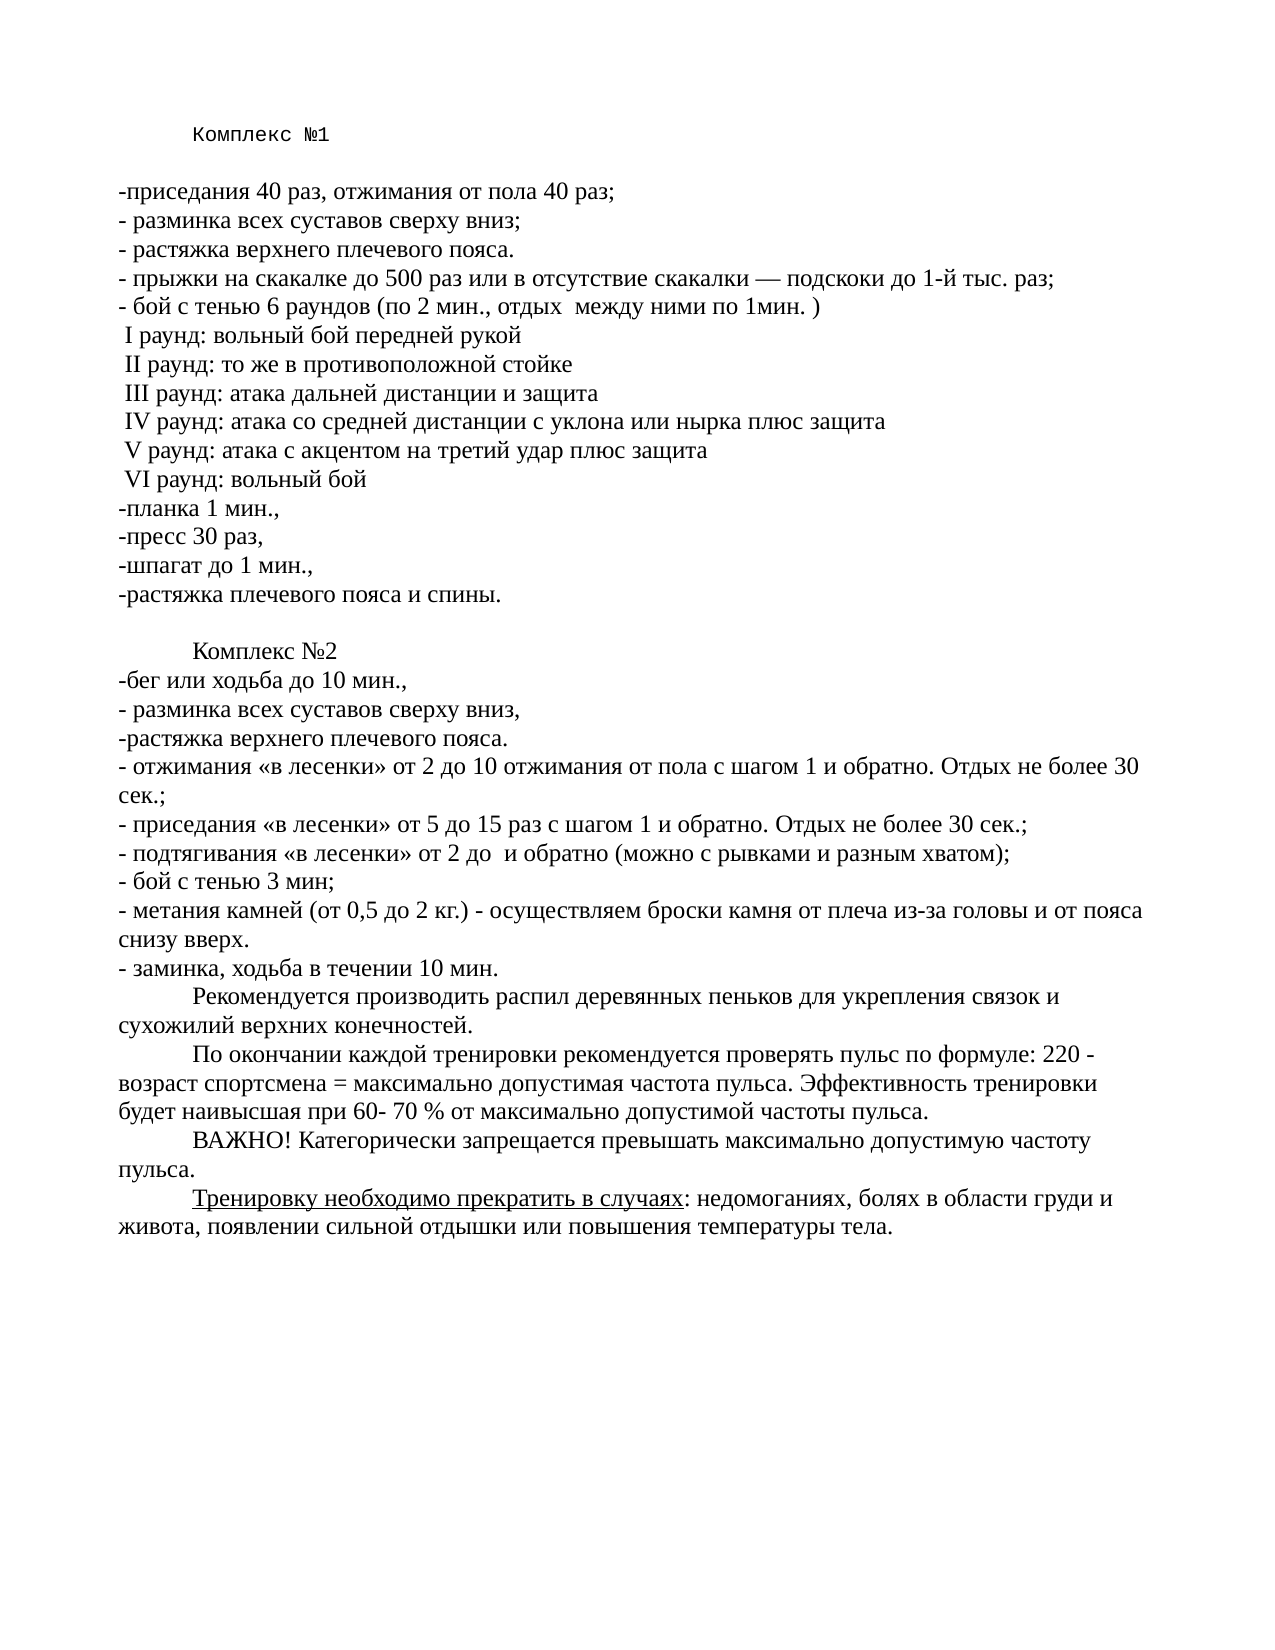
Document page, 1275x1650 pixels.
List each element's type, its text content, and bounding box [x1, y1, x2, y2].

text -растяжка верхнего плечевого пояса. [118, 723, 1157, 751]
text - прыжки на скакалке до 500 раз или в отсутствие скакалки — подскоки до 1-й тыс. раз; [118, 263, 1157, 291]
text - разминка всех суставов сверху вниз; [118, 205, 1157, 234]
text IV раунд: атака со средней дистанции с уклона или нырка плюс защита [118, 406, 1157, 435]
text II раунд: то же в противоположной стойке [118, 349, 1157, 378]
text По окончании каждой тренировки рекомендуется проверять пульс по формуле: 220 -возраст спортсмена = максимально допустимая частота пульса. Эффективность тренировки будет наивысшая при 60- 70 % от максимально допустимой частоты пульса. [118, 1039, 1157, 1125]
text - приседания «в лесенки» от 5 до 15 раз с шагом 1 и обратно. Отдых не более 30 сек.; [118, 809, 1157, 838]
text - отжимания «в лесенки» от 2 до 10 отжимания от пола с шагом 1 и обратно. Отдых не более 30 сек.; [118, 751, 1157, 809]
text - бой с тенью 6 раундов (по 2 мин., отдых между ними по 1мин. ) [118, 291, 1157, 320]
text Рекомендуется производить распил деревянных пеньков для укрепления связок и сухожилий верхних конечностей. [118, 981, 1157, 1039]
text -пресс 30 раз, [118, 521, 1157, 550]
text -растяжка плечевого пояса и спины. [118, 579, 1157, 608]
text III раунд: атака дальней дистанции и защита [118, 378, 1157, 406]
text - заминка, ходьба в течении 10 мин. [118, 953, 1157, 981]
text - растяжка верхнего плечевого пояса. [118, 234, 1157, 263]
text Комплекс №2 [118, 636, 1157, 665]
text I раунд: вольный бой передней рукой [118, 320, 1157, 349]
text -бег или ходьба до 10 мин., [118, 665, 1157, 694]
text - разминка всех суставов сверху вниз, [118, 694, 1157, 723]
text -приседания 40 раз, отжимания от пола 40 раз; [118, 176, 1157, 205]
text -планка 1 мин., [118, 493, 1157, 521]
text VI раунд: вольный бой [118, 464, 1157, 493]
text Комплекс №1 [118, 118, 1157, 148]
text V раунд: атака с акцентом на третий удар плюс защита [118, 435, 1157, 464]
text Тренировку необходимо прекратить в случаях: недомоганиях, болях в области груди и живота, появлении сильной отдышки или повышения температуры тела. [118, 1183, 1157, 1240]
text - метания камней (от 0,5 до 2 кг.) - осуществляем броски камня от плеча из-за головы и от пояса снизу вверх. [118, 895, 1157, 953]
text ВАЖНО! Категорически запрещается превышать максимально допустимую частоту пульса. [118, 1125, 1157, 1183]
text -шпагат до 1 мин., [118, 550, 1157, 579]
text - подтягивания «в лесенки» от 2 до и обратно (можно с рывками и разным хватом); [118, 838, 1157, 866]
text - бой с тенью 3 мин; [118, 866, 1157, 895]
